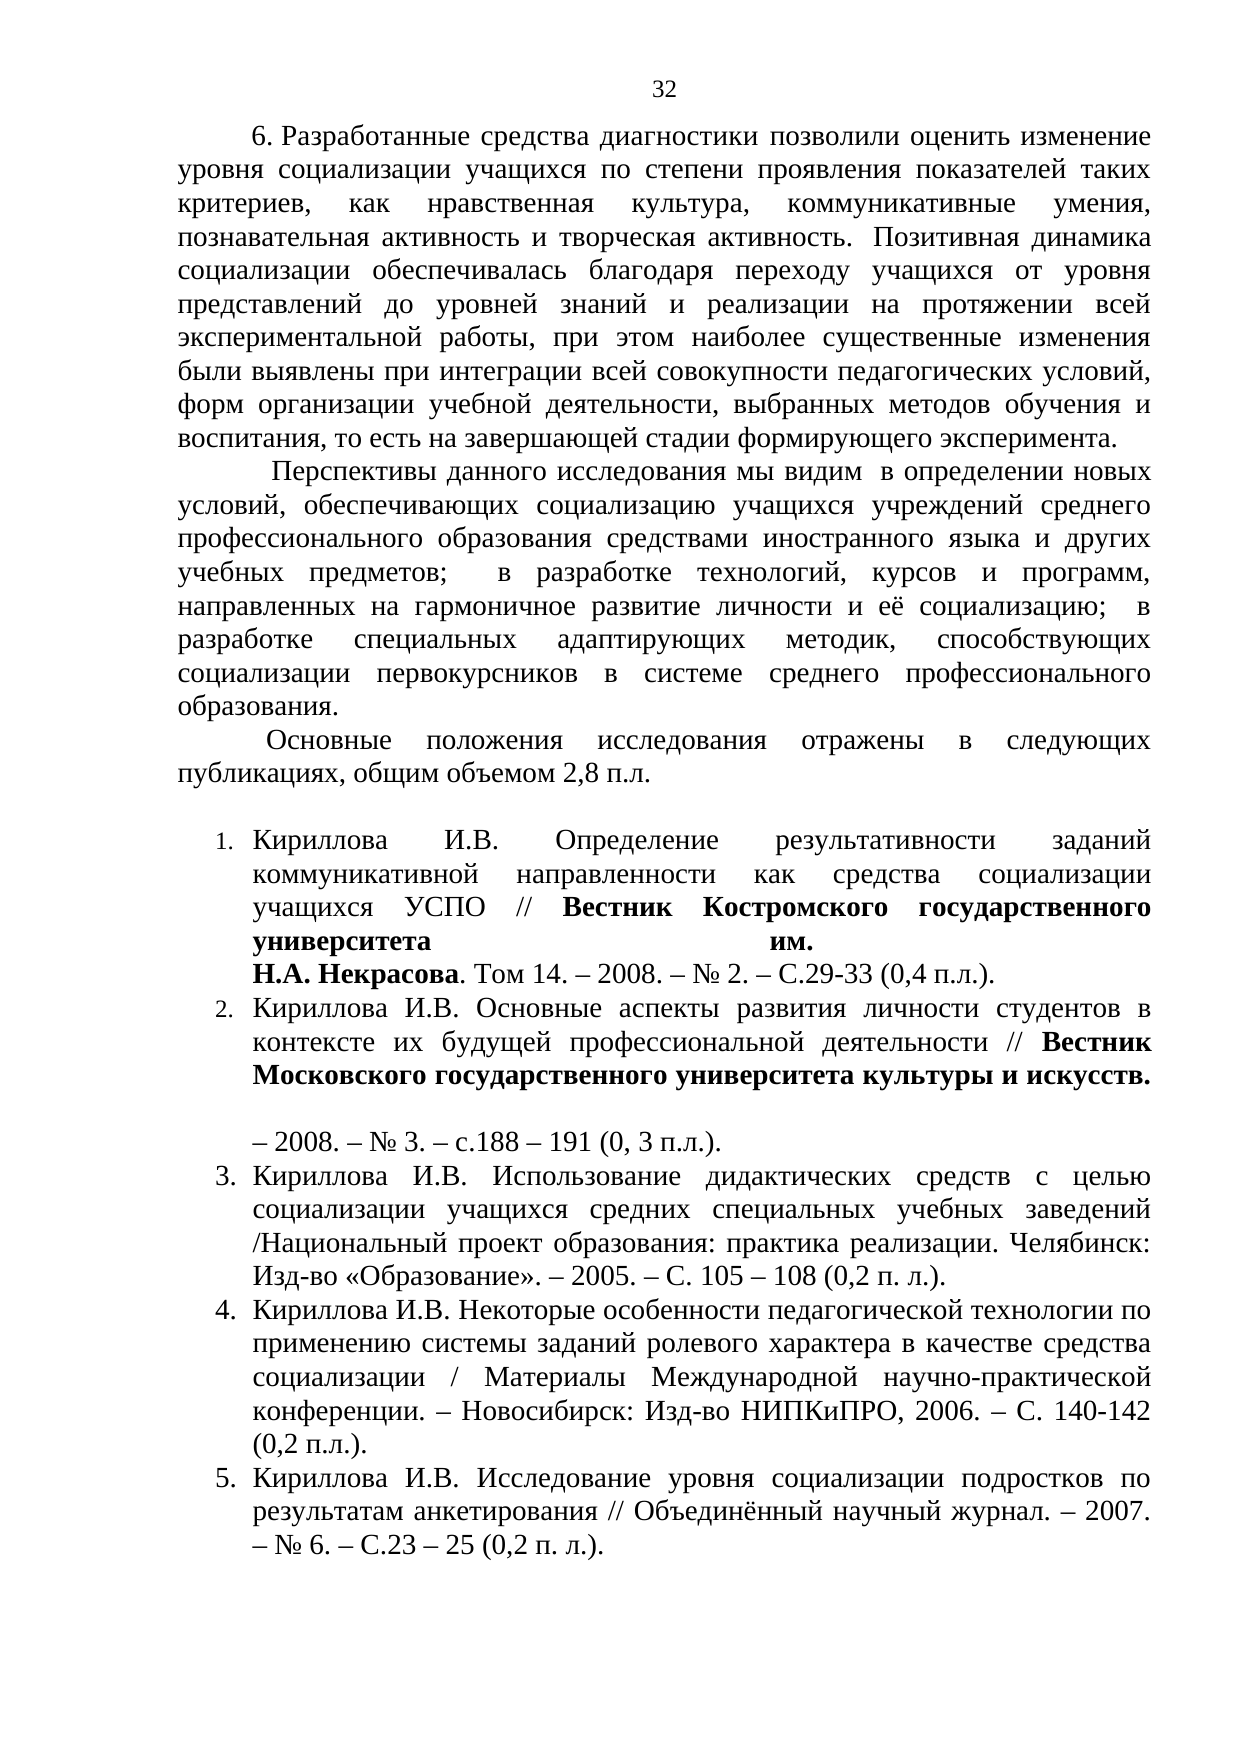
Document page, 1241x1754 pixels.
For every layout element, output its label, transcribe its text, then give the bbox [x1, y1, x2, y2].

text Перспективы данного исследования мы видим в определении новых условий, обеспечивающих социализацию учащихся учреждений среднего профессионального образования средствами иностранного языка и других учебных предметов; в разработке технологий, курсов и программ, направленных на гармоничное развитие личности и её социализацию; в разработке специальных адаптирующих методик, способствующих социализации первокурсников в системе среднего профессионального образования. [177, 453, 1152, 722]
list Кириллова И.В. Исследование уровня социализации подростков по результатам анкетирования // Объединённый научный журнал. – 2007. – № 6. – С.23 – 25 (0,2 п. л.). [215, 1460, 1152, 1560]
text 6. Разработанные средства диагностики позволили оценить изменение уровня социализации учащихся по степени проявления показателей таких критериев, как нравственная культура, коммуникативные умения, познавательная активность и творческая активность. Позитивная динамика социализации обеспечивалась благодаря переходу учащихся от уровня представлений до уровней знаний и реализации на протяжении всей экспериментальной работы, при этом наиболее существенные изменения были выявлены при интеграции всей совокупности педагогических условий, форм организации учебной деятельности, выбранных методов обучения и воспитания, то есть на завершающей стадии формирующего эксперимента. [177, 118, 1152, 453]
list Кириллова И.В. Использование дидактических средств с целью социализации учащихся средних специальных учебных заведений /Национальный проект образования: практика реализации. Челябинск: Изд-во «Образование». – 2005. – С. 105 – 108 (0,2 п. л.). [215, 1158, 1152, 1292]
list Кириллова И.В. Основные аспекты развития личности студентов в контексте их будущей профессиональной деятельности // Вестник Московского государственного университета культуры и искусств. – 2008. – № 3. – с.188 – 191 (0, 3 п.л.). [215, 990, 1152, 1158]
text Основные положения исследования отражены в следующих публикациях, общим объемом 2,8 п.л. [177, 722, 1152, 789]
list Кириллова И.В. Некоторые особенности педагогической технологии по применению системы заданий ролевого характера в качестве средства социализации / Материалы Международной научно-практической конференции. – Новосибирск: Изд-во НИПКиПРО, 2006. – С. 140-142 (0,2 п.л.). [215, 1292, 1152, 1460]
list Кириллова И.В. Определение результативности заданий коммуникативной направленности как средства социализации учащихся УСПО // Вестник Костромского государственного университета им. Н.А. Некрасова. Том 14. – 2008. – № 2. – С.29-33 (0,4 п.л.). [215, 822, 1152, 990]
